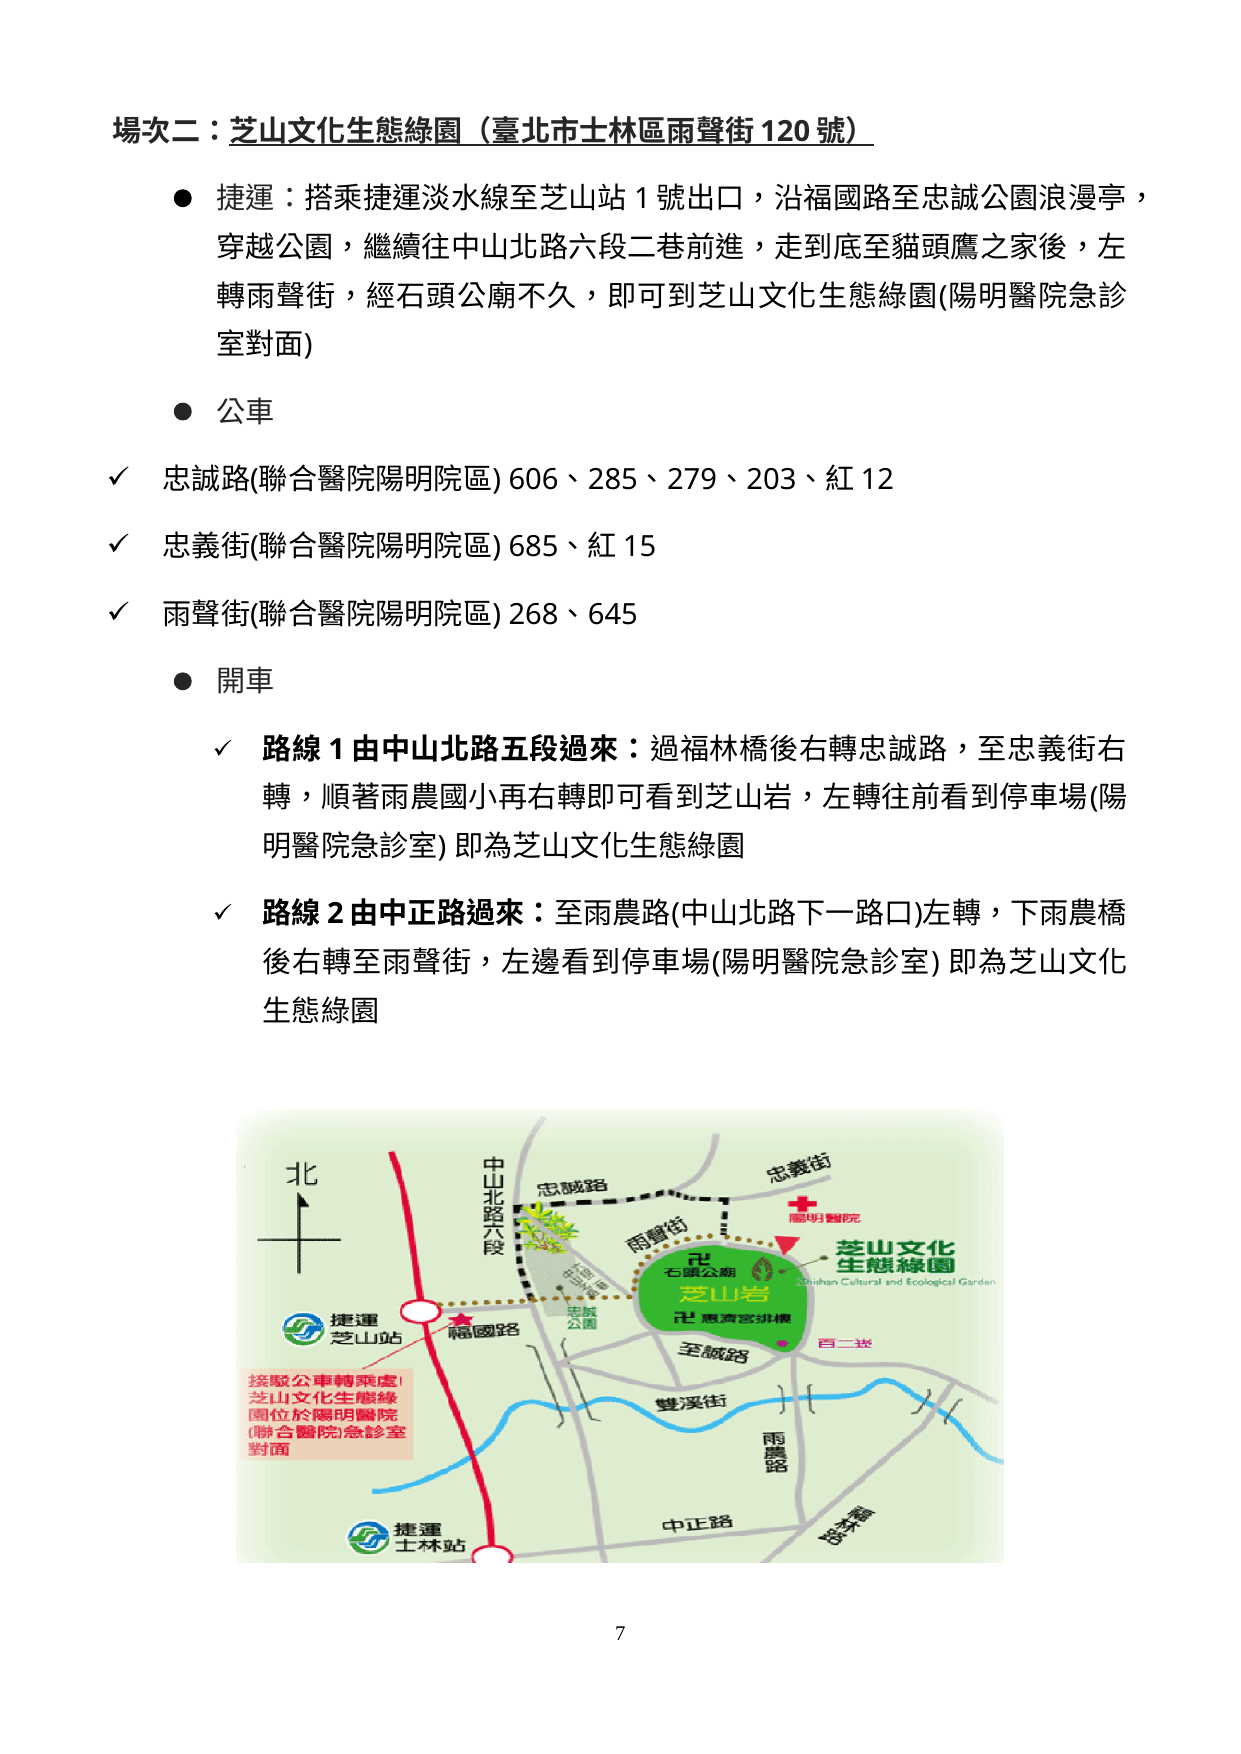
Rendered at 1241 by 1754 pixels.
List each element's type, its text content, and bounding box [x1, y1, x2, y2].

list 雨聲街(聯合醫院陽明院區) 268、645 [106, 591, 1128, 633]
list 忠誠路(聯合醫院陽明院區) 606、285、279、203、紅12 [106, 456, 1128, 498]
text 場次二：芝山文化生態綠園（臺北市士林區雨聲街120號） [112, 107, 1128, 150]
list 開車 [172, 658, 1128, 700]
list 捷運：搭乘捷運淡水線至芝山站1號出口，沿福國路至忠誠公園浪漫亭，穿越公園，繼續往中山北路六段二巷前進，走到底至貓頭鷹之家後，左轉雨聲街，經石頭公廟不久，即可到芝山文化生態綠園(陽明醫院急診室對面) [172, 175, 1128, 363]
list 公車 [172, 388, 1128, 431]
list 路線1由中山北路五段過來：過福林橋後右轉忠誠路，至忠義街右轉，順著雨農國小再右轉即可看到芝山岩，左轉往前看到停車場(陽明醫院急診室) 即為芝山文化生態綠園 [212, 725, 1128, 865]
list 路線2由中正路過來：至雨農路(中山北路下一路口)左轉，下雨農橋後右轉至雨聲街，左邊看到停車場(陽明醫院急診室) 即為芝山文化生態綠園 [212, 890, 1128, 1030]
list 忠義街(聯合醫院陽明院區) 685、紅15 [106, 523, 1128, 565]
